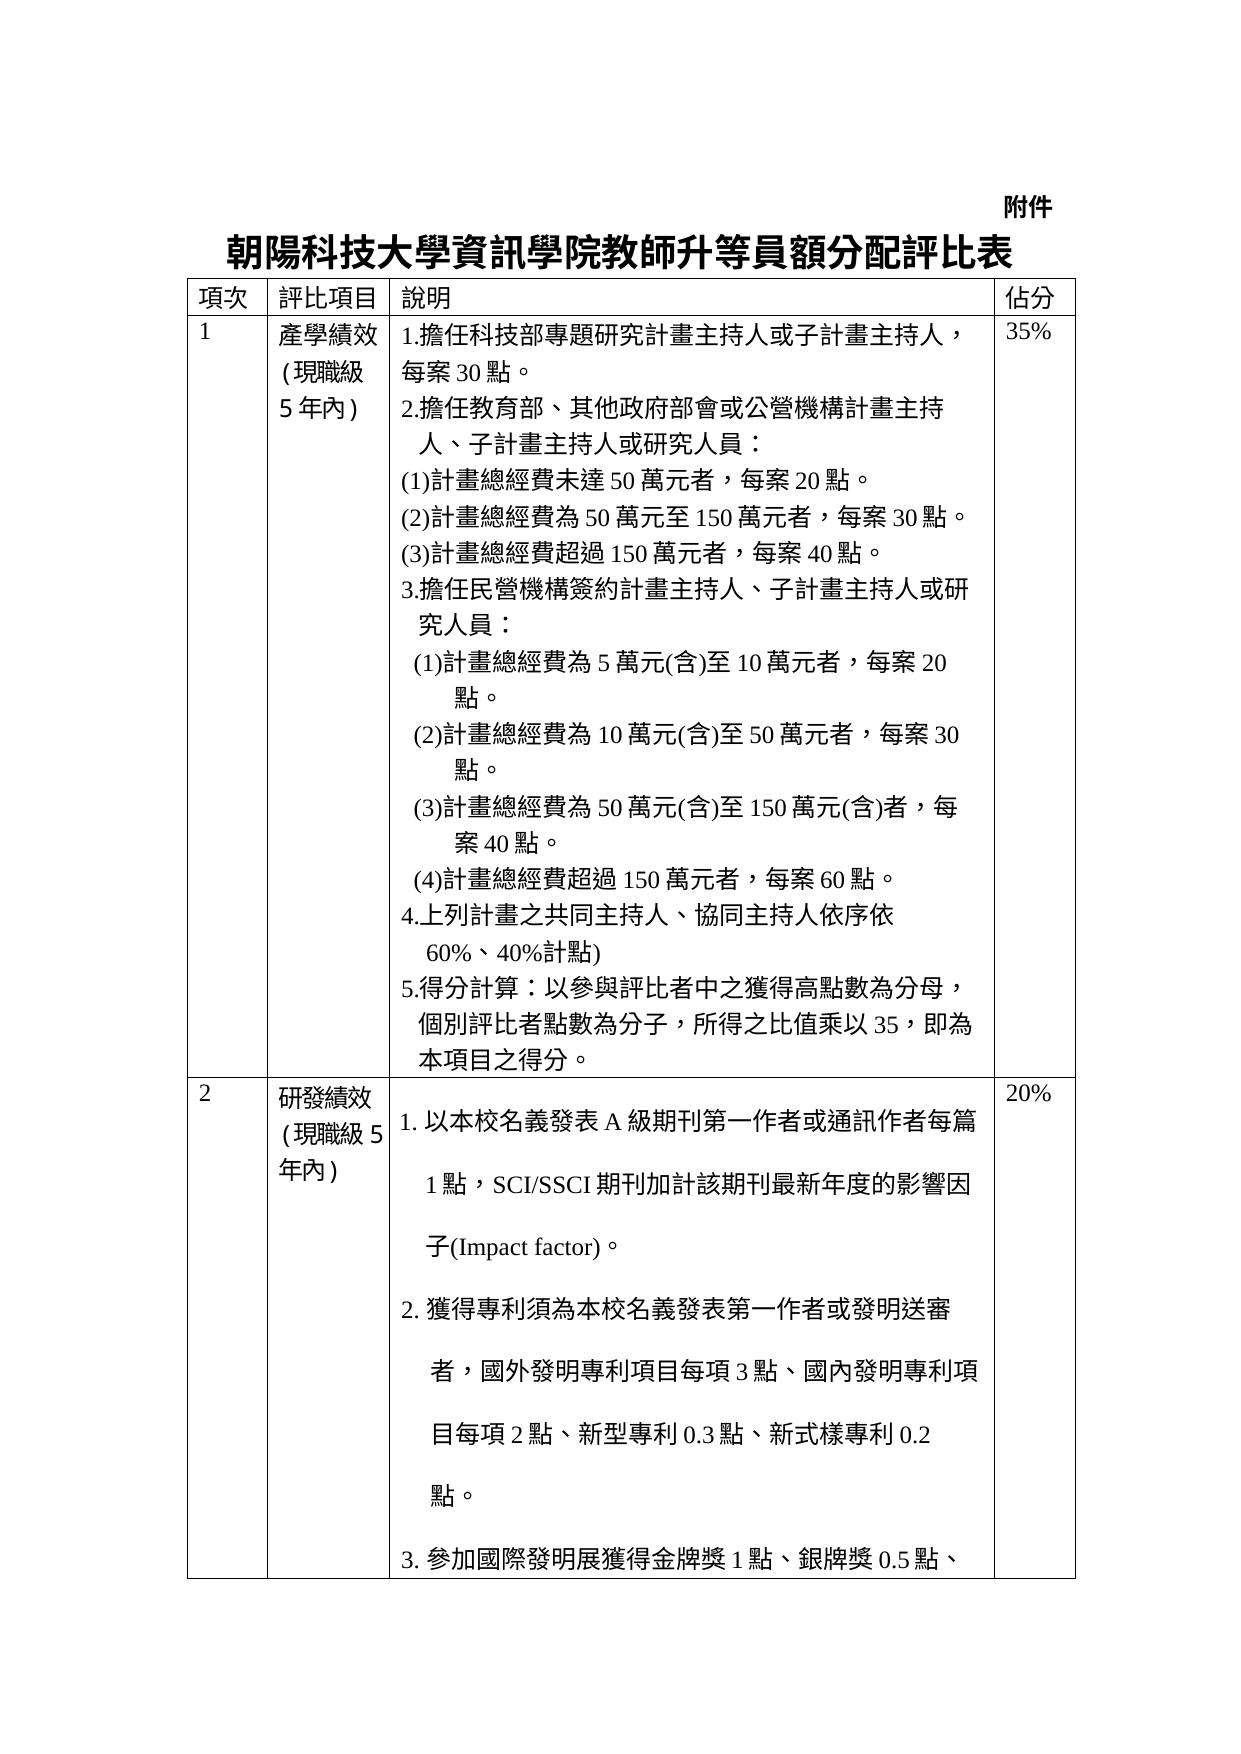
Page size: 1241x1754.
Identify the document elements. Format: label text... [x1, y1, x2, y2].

table_cell 產學績效(現職級5年內) [268, 316, 389, 1077]
table_header 項次 [188, 279, 267, 315]
table_cell 1 [188, 316, 267, 1077]
table_header 佔分 [995, 279, 1075, 315]
table_cell 35% [995, 316, 1075, 1077]
table_cell 1.擔任科技部專題研究計畫主持人或子計畫主持人，每案30點。 2.擔任教育部、其他政府部會或公營機構計畫主持人、子計畫主持人或研究人員： (1)計畫總經費未達50萬元者，每案20點。 (2)計畫總經費為50萬元至150萬元者，每案30點。 (3)計畫總經費超過150萬元者，每案40點。 3.擔任民營機構簽約計畫主持人、子計畫主持人或研究人員： (1)計畫總經費為5萬元(含)至10萬元者，每案20點。 (2)計畫總經費為10萬元(含)至50萬元者，每案30點。 (3)計畫總經費為50萬元(含)至150萬元(含)者，每案40點。 (4)計畫總經費超過150萬元者，每案60點。 4.上列計畫之共同主持人、協同主持人依序依60%、40%計點) 5.得分計算：以參與評比者中之獲得高點數為分母，個別評比者點數為分子，所得之比值乘以35，即為本項目之得分。 [390, 316, 994, 1077]
table_cell 研發績效(現職級5 年內) [268, 1078, 389, 1578]
table_header 說明 [390, 279, 994, 315]
text 朝陽科技大學資訊學院教師升等員額分配評比表 [187, 223, 1053, 277]
table_cell 20% [995, 1078, 1075, 1578]
table_header 評比項目 [268, 279, 389, 315]
table_cell 2 [188, 1078, 267, 1578]
table_cell 1. 以本校名義發表A級期刊第一作者或通訊作者每篇1點，SCI/SSCI期刊加計該期刊最新年度的影響因子(Impact factor)。 2. 獲得專利須為本校名義發表第一作者或發明送審者，國外發明專利項目每項3點、國內發明專利項目每項2點、新型專利0.3點、新式樣專利0.2點。 3. 參加國際發明展獲得金牌獎1點、銀牌獎0.5點、 [390, 1078, 994, 1578]
text 附件 [187, 187, 1053, 223]
